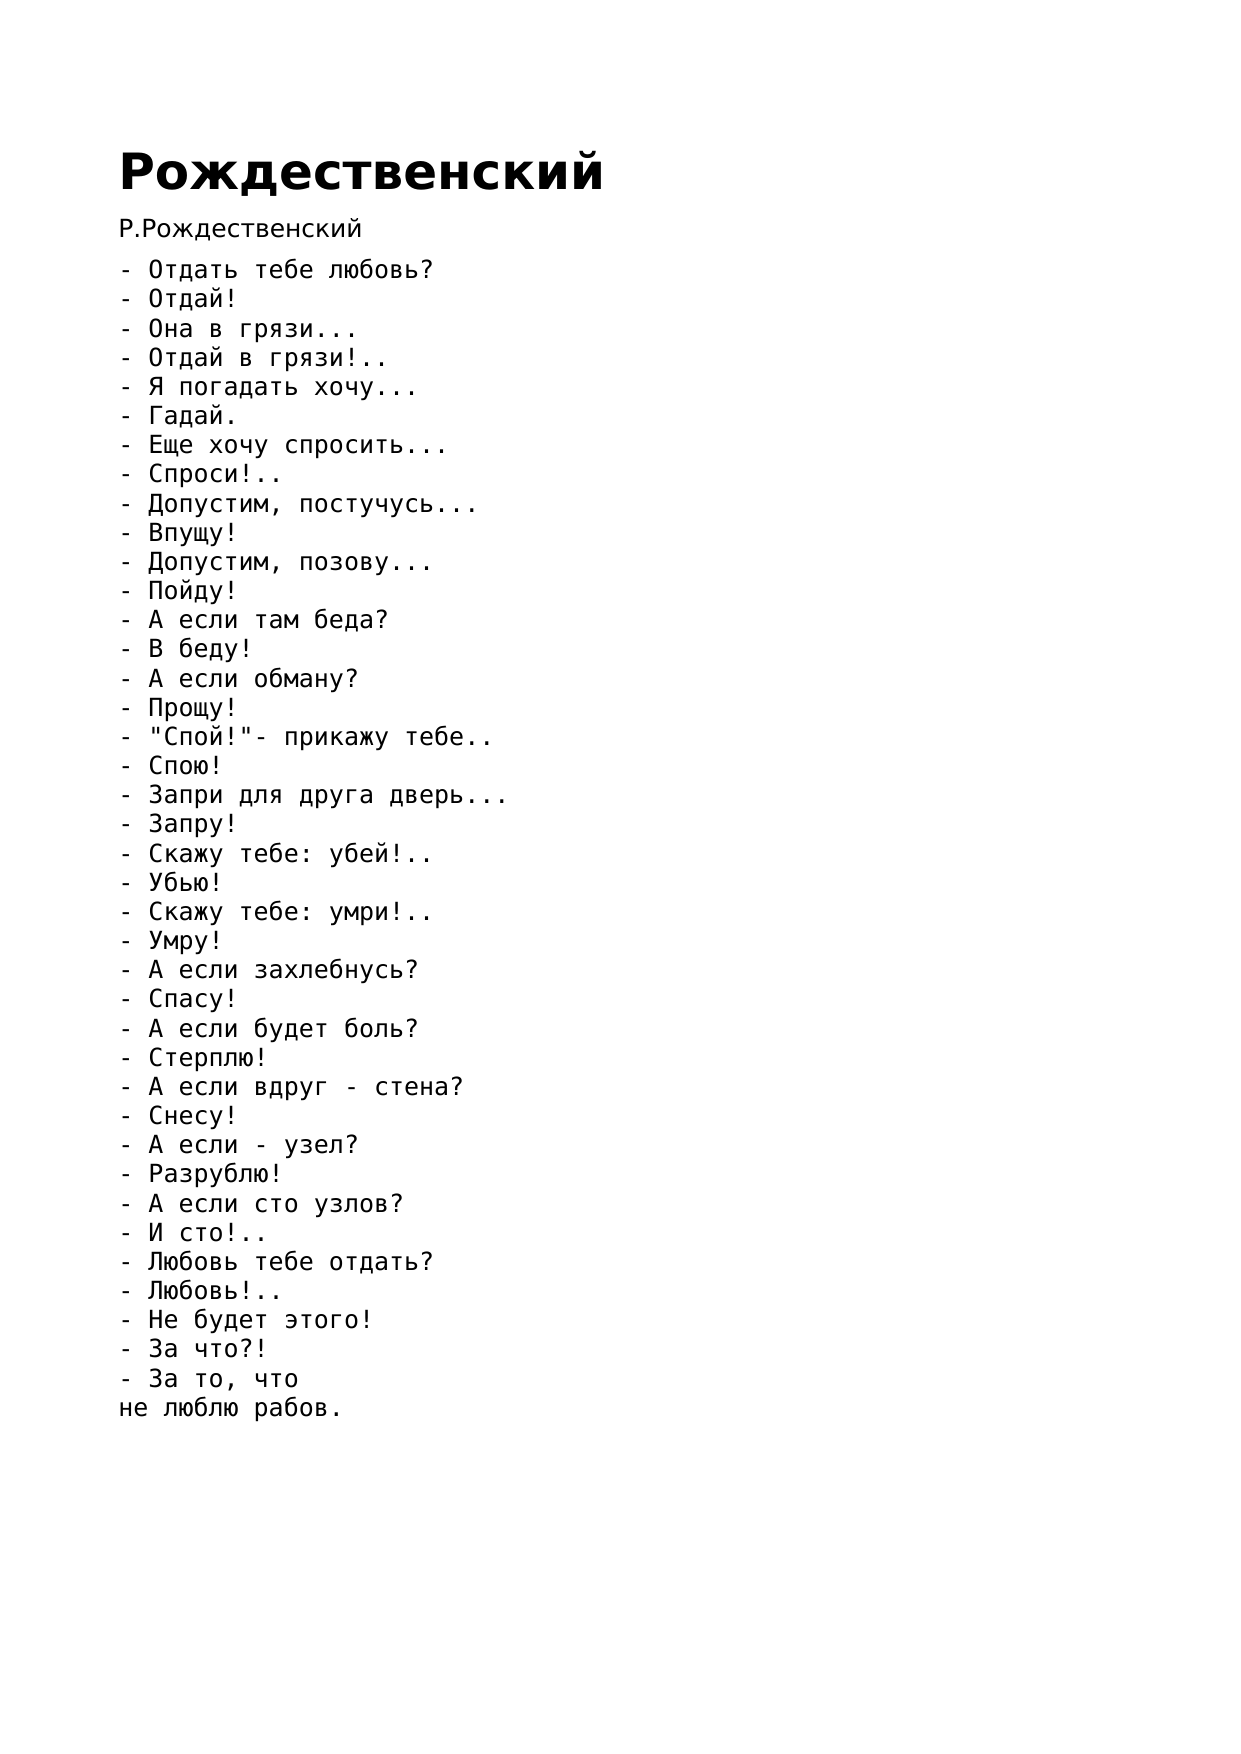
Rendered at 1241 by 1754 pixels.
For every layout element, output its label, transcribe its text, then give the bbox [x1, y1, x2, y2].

subtitle Рождественский [118, 143, 1122, 201]
text - Отдать тебе любовь? - Отдай! - Она в грязи... - Отдай в грязи!.. - Я погадать хочу... - Гадай. - Еще хочу спросить... - Спроси!.. - Допустим, постучусь... - Впущу! - Допустим, позову... - Пойду! - А если там беда? - В беду! - А если обману? - Прощу! - "Спой!"- прикажу тебе.. - Спою! - Запри для друга дверь... - Запру! - Скажу тебе: убей!.. - Убью! - Скажу тебе: умри!.. - Умру! - А если захлебнусь? - Спасу! - А если будет боль? - Стерплю! - А если вдруг - стена? - Снесу! - А если - узел? - Разрублю! - А если сто узлов? - И сто!.. - Любовь тебе отдать? - Любовь!.. - Не будет этого! - За что?! - За то, что не люблю рабов. [118, 256, 1122, 1422]
text Р.Рождественский [118, 214, 1122, 243]
